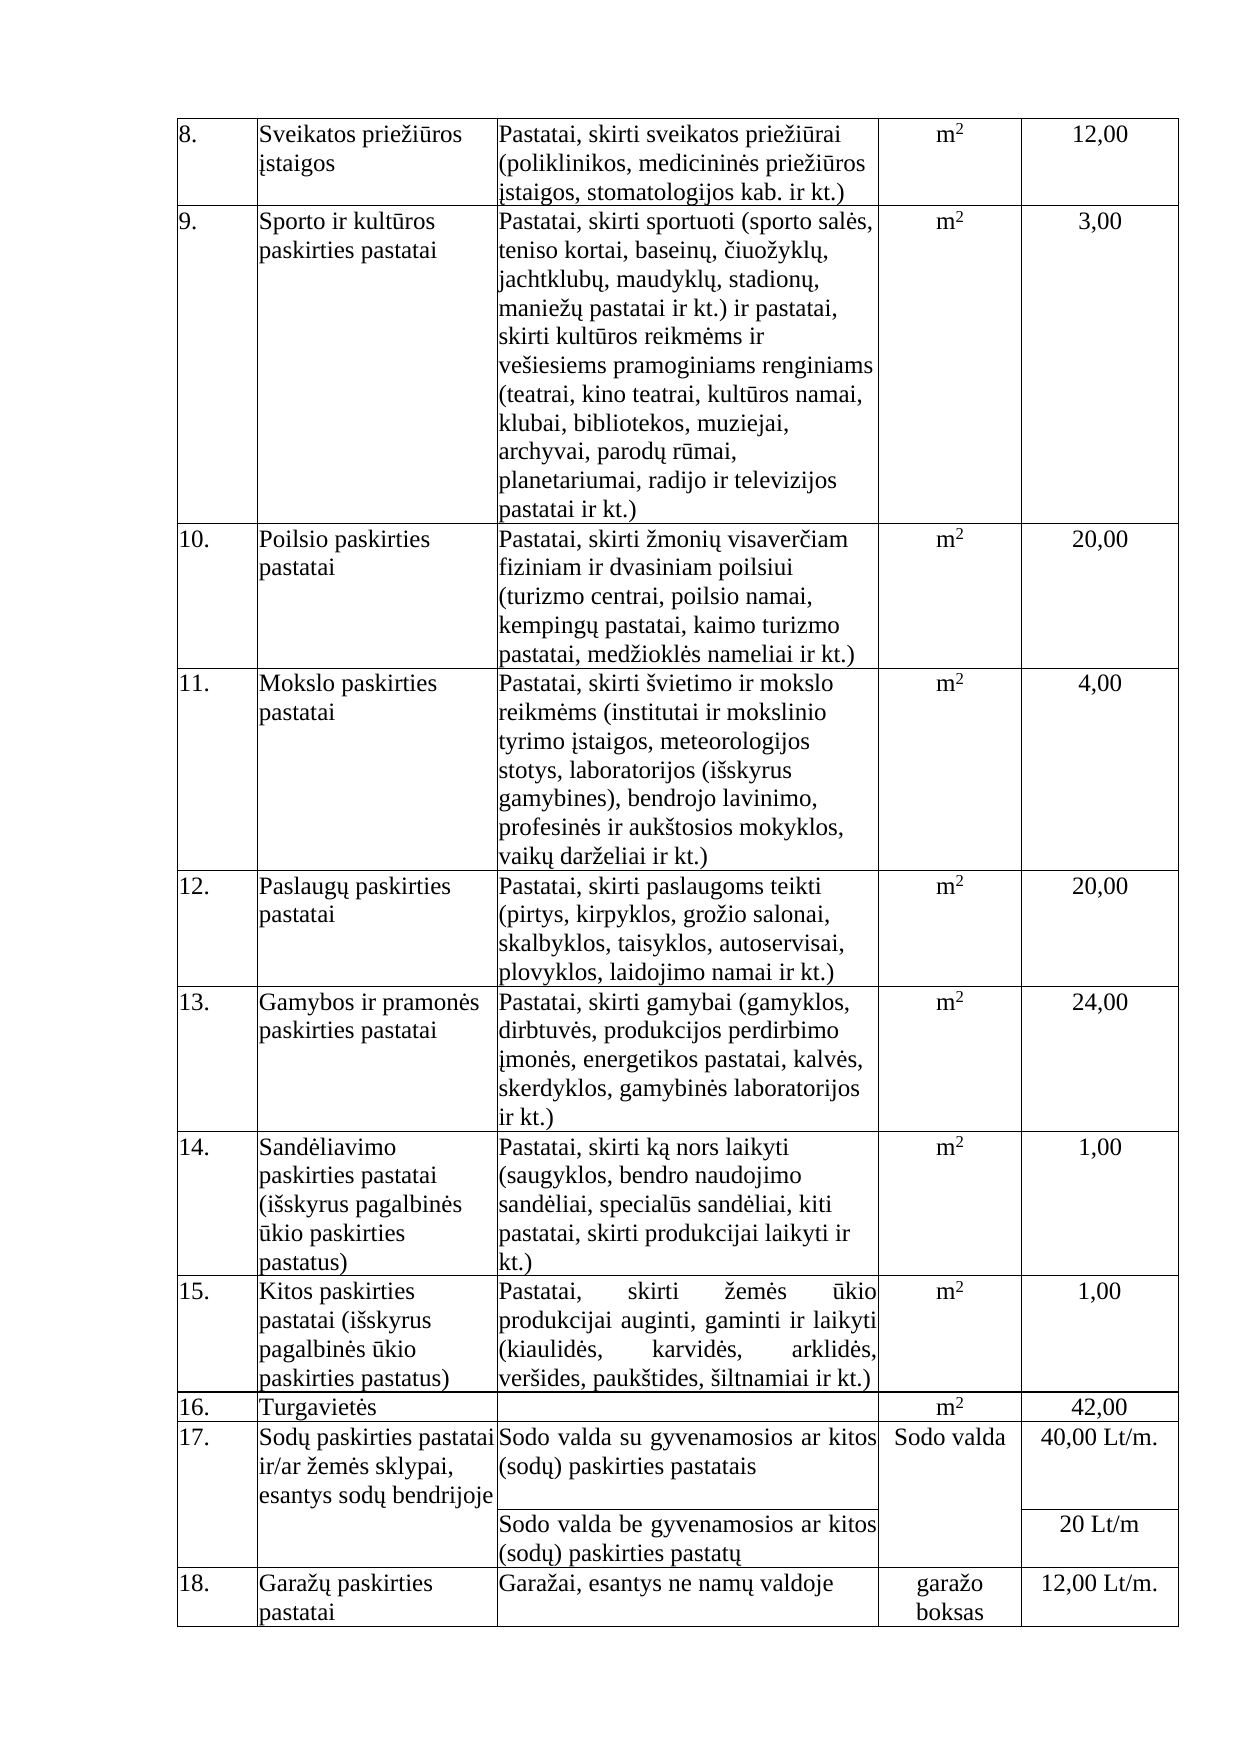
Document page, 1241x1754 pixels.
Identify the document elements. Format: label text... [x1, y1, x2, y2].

table_cell Sodo valda be gyvenamosios ar kitos (sodų) paskirties pastatų [498, 1510, 878, 1567]
table_cell m2 [879, 524, 1021, 667]
table_cell 40,00 Lt/m. [1022, 1422, 1178, 1508]
table_cell Sodų paskirties pastatai ir/ar žemės sklypai, esantys sodų bendrijoje [258, 1422, 497, 1508]
table_cell [498, 1393, 878, 1421]
table_cell m2 [879, 669, 1021, 870]
table_cell 12. [178, 871, 257, 986]
table_cell 16. [178, 1393, 257, 1421]
table_cell Pastatai, skirti ką nors laikyti (saugyklos, bendro naudojimo sandėliai, specialūs sandėliai, kiti pastatai, skirti produkcijai laikyti ir kt.) [498, 1132, 878, 1275]
table_cell 1,00 [1022, 1132, 1178, 1275]
table_cell 12,00 Lt/m. [1022, 1568, 1178, 1626]
table_cell Pastatai, skirti gamybai (gamyklos, dirbtuvės, produkcijos perdirbimo įmonės, energetikos pastatai, kalvės, skerdyklos, gamybinės laboratorijos ir kt.) [498, 987, 878, 1131]
table_cell Sodo valda su gyvenamosios ar kitos (sodų) paskirties pastatais [498, 1422, 878, 1508]
table_cell Sodo valda [879, 1422, 1021, 1508]
table_cell m2 [879, 871, 1021, 986]
table_cell 3,00 [1022, 206, 1178, 523]
table_cell Poilsio paskirties pastatai [258, 524, 497, 667]
table_cell Kitos paskirties pastatai (išskyrus pagalbinės ūkio paskirties pastatus) [258, 1276, 497, 1391]
table_cell 20,00 [1022, 871, 1178, 986]
table_cell Pastatai, skirti žmonių visaverčiam fiziniam ir dvasiniam poilsiui (turizmo centrai, poilsio namai, kempingų pastatai, kaimo turizmo pastatai, medžioklės nameliai ir kt.) [498, 524, 878, 667]
table_cell Sandėliavimo paskirties pastatai (išskyrus pagalbinės ūkio paskirties pastatus) [258, 1132, 497, 1275]
table_cell 11. [178, 669, 257, 870]
table_cell Pastatai, skirti sportuoti (sporto salės, teniso kortai, baseinų, čiuožyklų, jachtklubų, maudyklų, stadionų, maniežų pastatai ir kt.) ir pastatai, skirti kultūros reikmėms ir vešiesiems pramoginiams renginiams (teatrai, kino teatrai, kultūros namai, klubai, bibliotekos, muziejai, archyvai, parodų rūmai, planetariumai, radijo ir televizijos pastatai ir kt.) [498, 206, 878, 523]
table_cell m2 [879, 1393, 1021, 1421]
table_cell [178, 1509, 257, 1567]
table_cell Sporto ir kultūros paskirties pastatai [258, 206, 497, 523]
table_cell Pastatai, skirti žemės ūkio produkcijai auginti, gaminti ir laikyti (kiaulidės, karvidės, arklidės, veršides, paukštides, šiltnamiai ir kt.) [498, 1276, 878, 1391]
table_cell garažo boksas [879, 1568, 1021, 1626]
table_cell Garažų paskirties pastatai [258, 1568, 497, 1626]
table_cell 13. [178, 987, 257, 1131]
table_cell 18. [178, 1568, 257, 1626]
table_cell 24,00 [1022, 987, 1178, 1131]
table_cell 15. [178, 1276, 257, 1391]
table_cell [879, 1509, 1021, 1567]
table_cell Sveikatos priežiūros įstaigos [258, 119, 497, 205]
table_cell 12,00 [1022, 119, 1178, 205]
table_cell Pastatai, skirti švietimo ir mokslo reikmėms (institutai ir mokslinio tyrimo įstaigos, meteorologijos stotys, laboratorijos (išskyrus gamybines), bendrojo lavinimo, profesinės ir aukštosios mokyklos, vaikų darželiai ir kt.) [498, 669, 878, 870]
table_cell 1,00 [1022, 1276, 1178, 1391]
table_cell Garažai, esantys ne namų valdoje [498, 1568, 878, 1626]
table_cell 4,00 [1022, 669, 1178, 870]
table_cell Gamybos ir pramonės paskirties pastatai [258, 987, 497, 1131]
table_cell Turgavietės [258, 1393, 497, 1421]
table_cell m2 [879, 987, 1021, 1131]
table_cell Pastatai, skirti sveikatos priežiūrai (poliklinikos, medicininės priežiūros įstaigos, stomatologijos kab. ir kt.) [498, 119, 878, 205]
table_cell m2 [879, 119, 1021, 205]
table_cell 14. [178, 1132, 257, 1275]
table_cell m2 [879, 1276, 1021, 1391]
table_cell 8. [178, 119, 257, 205]
table_cell 17. [178, 1422, 257, 1508]
table_cell Paslaugų paskirties pastatai [258, 871, 497, 986]
table_cell m2 [879, 1132, 1021, 1275]
table_cell Mokslo paskirties pastatai [258, 669, 497, 870]
table_cell Pastatai, skirti paslaugoms teikti (pirtys, kirpyklos, grožio salonai, skalbyklos, taisyklos, autoservisai, plovyklos, laidojimo namai ir kt.) [498, 871, 878, 986]
table_cell 20,00 [1022, 524, 1178, 667]
table_cell [258, 1509, 497, 1567]
table_cell 42,00 [1022, 1393, 1178, 1421]
table_cell m2 [879, 206, 1021, 523]
table_cell 20 Lt/m [1022, 1510, 1178, 1567]
table_cell 9. [178, 206, 257, 523]
table_cell 10. [178, 524, 257, 667]
